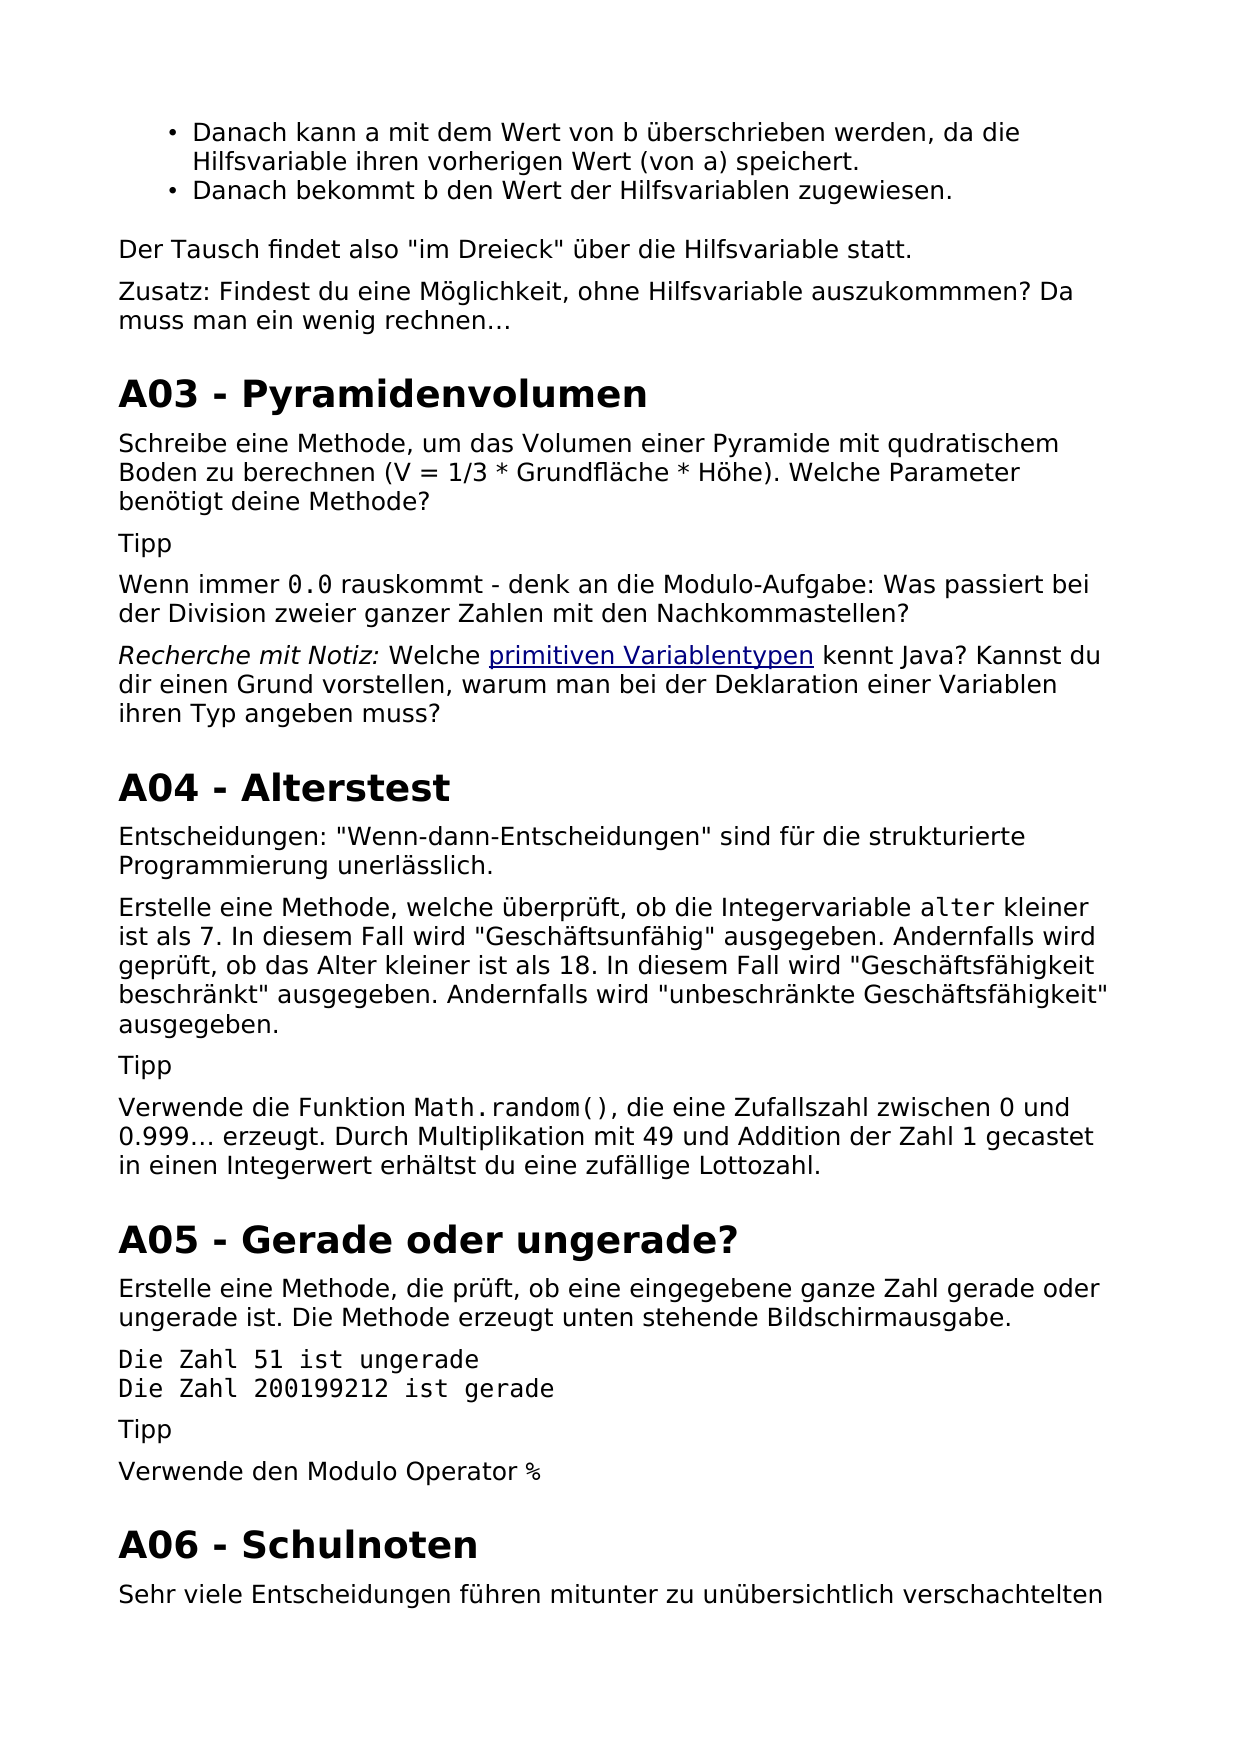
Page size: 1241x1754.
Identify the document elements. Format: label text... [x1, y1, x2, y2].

subtitle A06 - Schulnoten [118, 1524, 1122, 1567]
text Zusatz: Findest du eine Möglichkeit, ohne Hilfsvariable auszukommmen? Da muss man ein wenig rechnen… [118, 277, 1122, 335]
text Verwende die Funktion Math.random(), die eine Zufallszahl zwischen 0 und 0.999… erzeugt. Durch Multiplikation mit 49 und Addition der Zahl 1 gecastet in einen Integerwert erhältst du eine zufällige Lottozahl. [118, 1093, 1122, 1181]
text Sehr viele Entscheidungen führen mitunter zu unübersichtlich verschachtelten [118, 1580, 1122, 1609]
subtitle A05 - Gerade oder ungerade? [118, 1218, 1122, 1262]
subtitle A03 - Pyramidenvolumen [118, 373, 1122, 416]
text Tipp [118, 1415, 1122, 1444]
text Wenn immer 0.0 rauskommt - denk an die Modulo-Aufgabe: Was passiert bei der Division zweier ganzer Zahlen mit den Nachkommastellen? [118, 570, 1122, 629]
text Tipp [118, 1052, 1122, 1081]
text Tipp [118, 529, 1122, 558]
text Erstelle eine Methode, die prüft, ob eine eingegebene ganze Zahl gerade oder ungerade ist. Die Methode erzeugt unten stehende Bildschirmausgabe. [118, 1274, 1122, 1333]
text Erstelle eine Methode, welche überprüft, ob die Integervariable alter kleiner ist als 7. In diesem Fall wird "Geschäftsunfähig" ausgegeben. Andernfalls wird geprüft, ob das Alter kleiner ist als 18. In diesem Fall wird "Geschäftsfähigkeit beschränkt" ausgegeben. Andernfalls wird "unbeschränkte Geschäftsfähigkeit" ausgegeben. [118, 893, 1122, 1039]
list Danach kann a mit dem Wert von b überschrieben werden, da die Hilfsvariable ihren vorherigen Wert (von a) speichert. [177, 118, 1122, 176]
text Entscheidungen: "Wenn-dann-Entscheidungen" sind für die strukturierte Programmierung unerlässlich. [118, 822, 1122, 881]
list Danach bekommt b den Wert der Hilfsvariablen zugewiesen. [177, 176, 1122, 206]
text Der Tausch findet also "im Dreieck" über die Hilfsvariable statt. [118, 235, 1122, 264]
text Verwende den Modulo Operator % [118, 1457, 1122, 1486]
text Recherche mit Notiz: Welche primitiven Variablentypen kennt Java? Kannst du dir einen Grund vorstellen, warum man bei der Deklaration einer Variablen ihren Typ angeben muss? [118, 641, 1122, 729]
text Schreibe eine Methode, um das Volumen einer Pyramide mit qudratischem Boden zu berechnen (V = 1/3 * Grundfläche * Höhe). Welche Parameter benötigt deine Methode? [118, 429, 1122, 516]
subtitle A04 - Alterstest [118, 766, 1122, 810]
text Die Zahl 51 ist ungerade Die Zahl 200199212 ist gerade [118, 1345, 1122, 1403]
